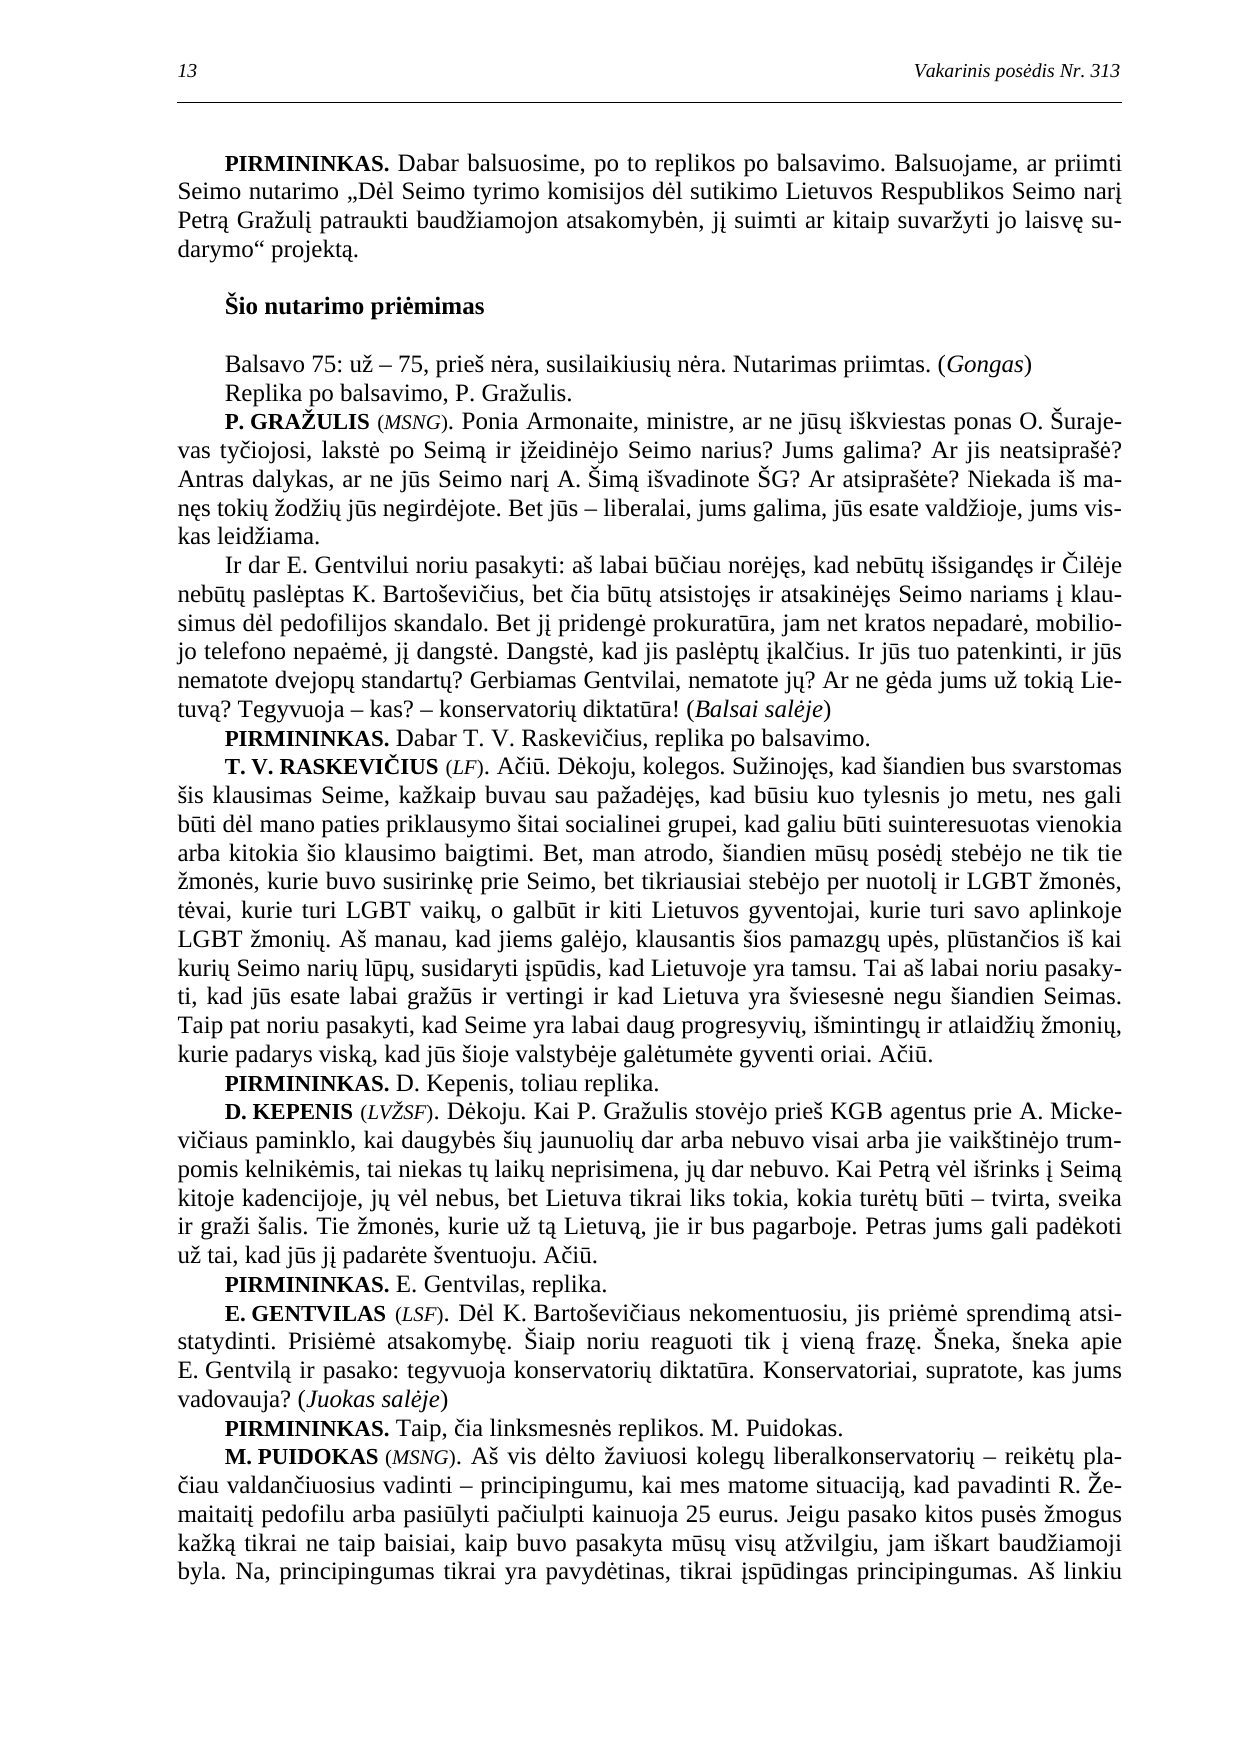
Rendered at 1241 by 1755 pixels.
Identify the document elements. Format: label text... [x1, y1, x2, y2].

text P. GRAŽULIS (MSNG). Po­nia Ar­mo­nai­te, mi­nist­re, ar ne jū­sų iš­kvies­tas po­nas O. Šu­ra­je­vas ty­čio­jo­si, laks­tė po Sei­mą ir įžei­di­nė­jo Sei­mo na­rius? Jums ga­li­ma? Ar jis neat­si­pra­šė? Ant­ras da­ly­kas, ar ne jūs Sei­mo na­rį A. Ši­mą iš­va­di­no­te ŠG? Ar at­si­pra­šė­te? Nie­ka­da iš ma­nęs to­kių žo­džių jūs ne­gir­dė­jo­te. Bet jūs – li­be­ra­lai, jums ga­li­ma, jūs esa­te val­džio­je, jums vis­kas lei­džia­ma. [177, 406, 1122, 550]
text D. KEPENIS (LVŽSF). Dė­ko­ju. Kai P. Gra­žu­lis sto­vė­jo prieš KGB agen­tus prie A. Mic­ke­vi­čiaus pa­min­klo, kai dau­gy­bės šių jau­nuo­lių dar ar­ba ne­bu­vo vi­sai ar­ba jie vaikš­ti­nė­jo trum­po­mis kel­ni­kė­mis, tai nie­kas tų lai­kų ne­pri­si­me­na, jų dar ne­bu­vo. Kai Pet­rą vėl iš­rinks į Sei­mą ki­to­je ka­den­ci­jo­je, jų vėl ne­bus, bet Lie­tu­va tik­rai liks to­kia, ko­kia tu­rė­tų bū­ti – tvir­ta, svei­ka ir gra­ži ša­lis. Tie žmo­nės, ku­rie už tą Lie­tu­vą, jie ir bus pa­gar­bo­je. Pet­ras jums ga­li pa­dė­ko­ti už tai, kad jūs jį pa­da­rė­te šven­tuo­ju. Ačiū. [177, 1096, 1122, 1269]
text Šio nu­ta­ri­mo pri­ėmi­mas [177, 291, 1122, 320]
text Ir dar E. Gent­vi­lui no­riu pa­sa­ky­ti: aš la­bai bū­čiau no­rė­jęs, kad ne­bū­tų iš­si­gan­dęs ir Či­lė­je ne­bū­tų pa­slėp­tas K. Bar­to­še­vi­čius, bet čia bū­tų at­si­sto­jęs ir at­sa­ki­nė­jęs Sei­mo na­riams į klau­si­mus dėl pe­do­fi­li­jos skan­da­lo. Bet jį pri­den­gė pro­ku­ra­tū­ra, jam net kra­tos ne­pa­da­rė, mo­bi­lio­jo te­le­fo­no ne­pa­ė­mė, jį dangs­tė. Dangs­tė, kad jis pa­slėp­tų įkal­čius. Ir jūs tuo pa­ten­kin­ti, ir jūs ne­ma­to­te dve­jo­pų stan­dar­tų? Ger­bia­mas Gent­vi­lai, ne­ma­to­te jų? Ar ne gė­da jums už to­kią Lie­tu­vą? Te­gy­vuo­ja – kas? – kon­ser­va­to­rių dik­ta­tū­ra! (Bal­sai sa­lė­je) [177, 550, 1122, 723]
text PIRMININKAS. Da­bar T. V. Ras­ke­vi­čius, re­pli­ka po bal­sa­vi­mo. [177, 723, 1122, 751]
text PIRMININKAS. Taip, čia links­mes­nės re­pli­kos. M. Pui­do­kas. [177, 1413, 1122, 1441]
text T. V. RASKEVIČIUS (LF). Ačiū. Dė­ko­ju, ko­le­gos. Su­ži­no­jęs, kad šian­dien bus svars­to­mas šis klau­si­mas Sei­me, kaž­kaip bu­vau sau pa­ža­dė­jęs, kad bū­siu kuo ty­les­nis jo me­tu, nes ga­li bū­ti dėl ma­no pa­ties pri­klau­sy­mo ši­tai so­cia­li­nei gru­pei, kad ga­liu bū­ti su­in­te­re­suo­tas vie­no­kia ar­ba ki­to­kia šio klau­si­mo baig­ti­mi. Bet, man at­ro­do, šian­dien mū­sų po­sė­dį ste­bė­jo ne tik tie žmo­nės, ku­rie bu­vo su­si­rin­kę prie Sei­mo, bet tik­riau­siai ste­bė­jo per nuo­to­lį ir LGBT žmo­nės, tė­vai, ku­rie tu­ri LGBT vaikų, o gal­būt ir ki­ti Lie­tu­vos gy­ven­to­jai, ku­rie tu­ri sa­vo ap­lin­ko­je LGBT žmo­nių. Aš ma­nau, kad jiems ga­lė­jo, klau­san­tis šios pa­maz­gų upės, plūs­tan­čios iš kai ku­rių Sei­mo na­rių lū­pų, su­si­da­ry­ti įspū­dis, kad Lie­tu­vo­je yra tam­su. Tai aš la­bai no­riu pa­sa­ky­ti, kad jūs esa­te la­bai gra­žūs ir ver­tin­gi ir kad Lie­tu­va yra švie­ses­nė ne­gu šian­dien Sei­mas. Taip pat no­riu pa­sa­ky­ti, kad Sei­me yra la­bai daug pro­gre­sy­vių, iš­min­tin­gų ir at­lai­džių žmo­nių, ku­rie pa­da­rys vis­ką, kad jūs šio­je vals­ty­bė­je ga­lė­tu­mė­te gy­ven­ti oriai. Ačiū. [177, 751, 1122, 1068]
text PIRMININKAS. Da­bar bal­suo­si­me, po to re­pli­kos po bal­sa­vi­mo. Bal­suo­ja­me, ar pri­im­ti Sei­mo nu­ta­ri­mo „Dėl Sei­mo ty­ri­mo ko­mi­si­jos dėl su­ti­ki­mo Lie­tu­vos Res­pub­li­kos Sei­mo na­rį Pet­rą Gra­žu­lį pa­trauk­ti bau­džia­mo­jon at­sa­ko­my­bėn, jį su­im­ti ar ki­taip su­var­žy­ti jo lais­vę su­da­ry­mo“ pro­jek­tą. [177, 148, 1122, 263]
text PIRMININKAS. D. Ke­pe­nis, to­liau re­pli­ka. [177, 1068, 1122, 1096]
text Bal­sa­vo 75: už – 75, prieš nė­ra, su­si­lai­kiu­sių nė­ra. Nu­ta­ri­mas pri­im­tas. (Gon­gas) [177, 349, 1122, 378]
text E. GENTVILAS (LSF). Dėl K. Bar­to­še­vi­čiaus ne­ko­men­tuo­siu, jis pri­ėmė spren­di­mą at­si­sta­ty­din­ti. Pri­si­ė­mė at­sa­ko­my­bę. Šiaip no­riu re­a­guo­ti tik į vie­ną fra­zę. Šne­ka, šne­ka apie E. Gen­t­vi­lą ir pa­sa­ko: te­gy­vuo­ja kon­ser­va­to­rių dik­ta­tū­ra. Kon­ser­va­to­riai, su­pra­to­te, kas jums va­do­vau­ja? (Juo­kas sa­lė­je) [177, 1298, 1122, 1413]
text M. PUIDOKAS (MSNG). Aš vis dėl­to ža­viuo­si ko­le­gų li­be­ral­kon­ser­va­to­rių – rei­kė­tų pla­čiau val­dan­čiuo­sius va­din­ti – prin­ci­pin­gu­mu, kai mes ma­to­me si­tu­a­ci­ją, kad pa­va­din­ti R. Že­mai­tai­tį pe­do­fi­lu ar­ba pa­siū­ly­ti pa­čiulp­ti kai­nuo­ja 25 eu­rus. Jei­gu pa­sa­ko ki­tos pu­sės žmo­gus kaž­ką tik­rai ne taip bai­siai, kaip bu­vo pa­sa­ky­ta mū­sų vi­sų at­žvil­giu, jam iš­kart bau­džia­mo­ji by­la. Na, prin­ci­pin­gu­mas tik­rai yra pa­vy­dė­ti­nas, tik­rai įspū­din­gas prin­ci­pin­gu­mas. Aš lin­kiu [177, 1441, 1122, 1585]
text Re­pli­ka po bal­sa­vi­mo, P. Gra­žu­lis. [177, 378, 1122, 406]
text PIRMININKAS. E. Gent­vi­las, re­pli­ka. [177, 1269, 1122, 1298]
